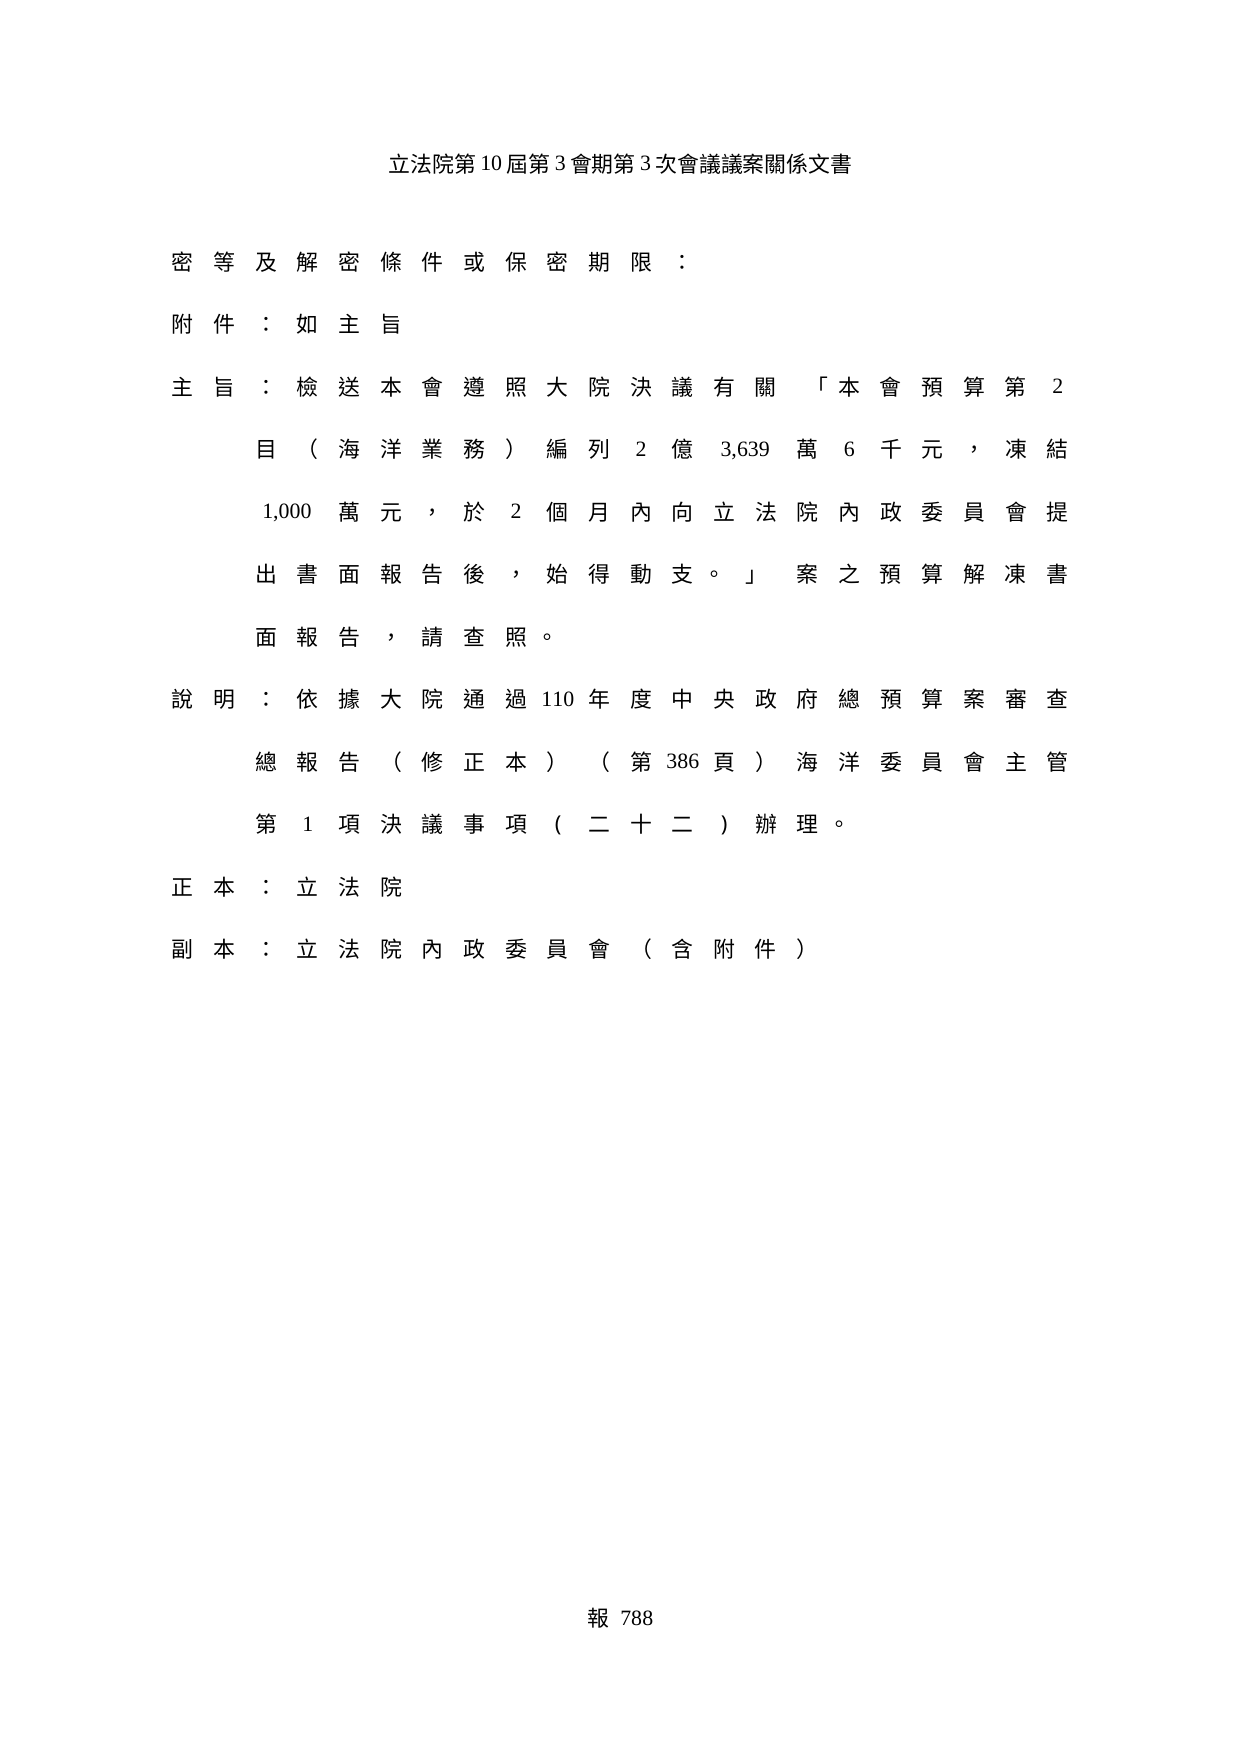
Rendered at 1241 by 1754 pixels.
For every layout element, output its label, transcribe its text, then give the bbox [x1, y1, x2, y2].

text 說明：依據大院通過110年度中央政府總預算案審查總報告（修正本）（第386頁）海洋委員會主管第1項決議事項(二十二)辦理。 [162, 656, 1078, 844]
text 密等及解密條件或保密期限： [162, 219, 1078, 281]
text 主旨：檢送本會遵照大院決議有關「本會預算第2目（海洋業務）編列2億3,639萬6千元，凍結1,000萬元，於2個月內向立法院內政委員會提出書面報告後，始得動支。」案之預算解凍書面報告，請查照。 [162, 344, 1078, 656]
text 正本：立法院 [162, 844, 1078, 906]
text 附件：如主旨 [162, 281, 1078, 344]
text 副本：立法院內政委員會（含附件） [162, 906, 1078, 969]
